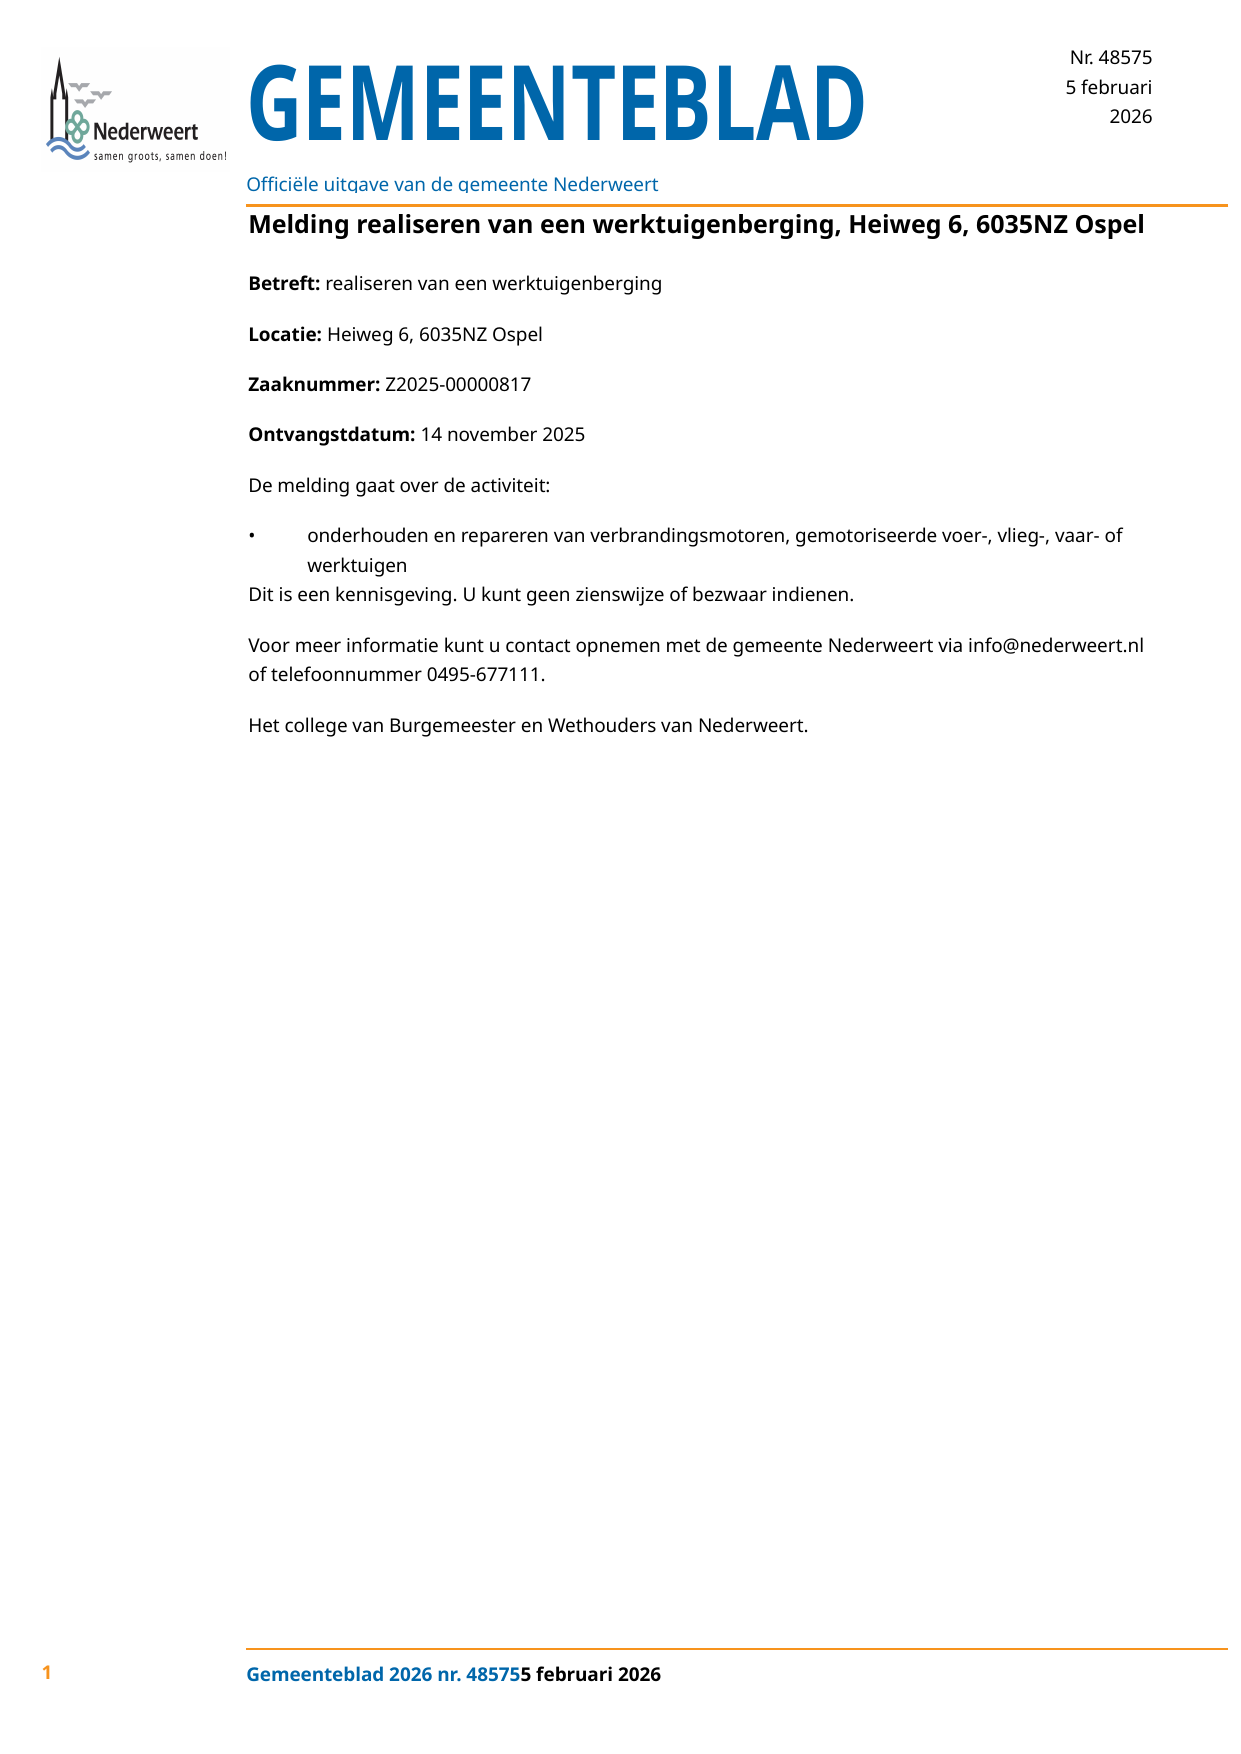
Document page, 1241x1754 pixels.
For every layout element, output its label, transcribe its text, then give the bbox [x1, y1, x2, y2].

text Ontvangstdatum: 14 november 2025 [248, 422, 1152, 447]
text Voor meer informatie kunt u contact opnemen met de gemeente Nederweert via info@nederweert.nl of telefoonnummer 0495-677111. [248, 632, 1152, 687]
text De melding gaat over de activiteit: [248, 472, 1152, 498]
text Het college van Burgemeester en Wethouders van Nederweert. [248, 712, 1152, 738]
text Betreft: realiseren van een werktuigenberging [248, 270, 1152, 296]
picture [41, 47, 231, 172]
text Dit is een kennisgeving. U kunt geen zienswijze of bezwaar indienen. [248, 582, 1152, 607]
list onderhouden en repareren van verbrandingsmotoren, gemotoriseerde voer-, vlieg-, vaar- of werktuigen [248, 522, 1152, 578]
text Zaaknummer: Z2025-00000817 [248, 371, 1152, 397]
text Locatie: Heiweg 6, 6035NZ Ospel [248, 321, 1152, 346]
text Melding realiseren van een werktuigenberging, Heiweg 6, 6035NZ Ospel [248, 207, 1152, 241]
